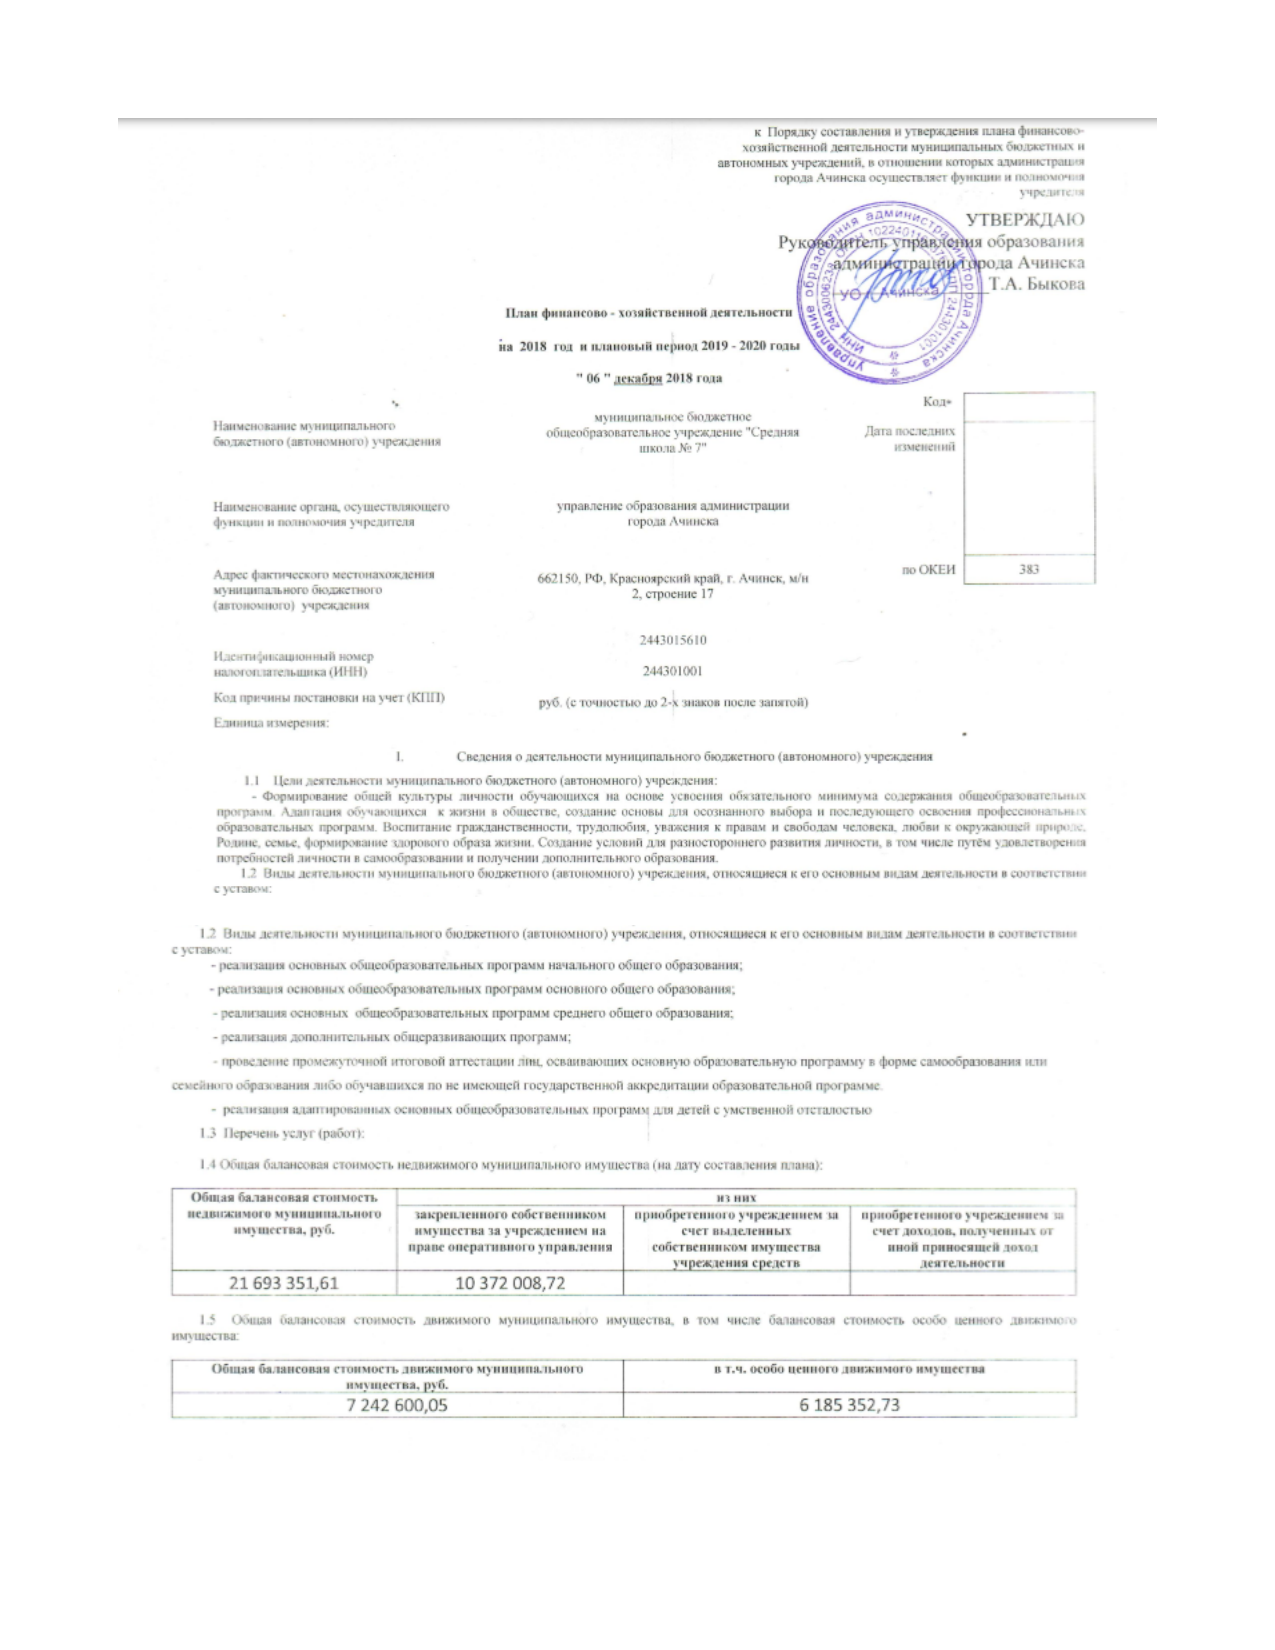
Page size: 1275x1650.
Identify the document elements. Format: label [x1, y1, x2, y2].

picture [118, 925, 1157, 1461]
picture [118, 118, 1157, 897]
